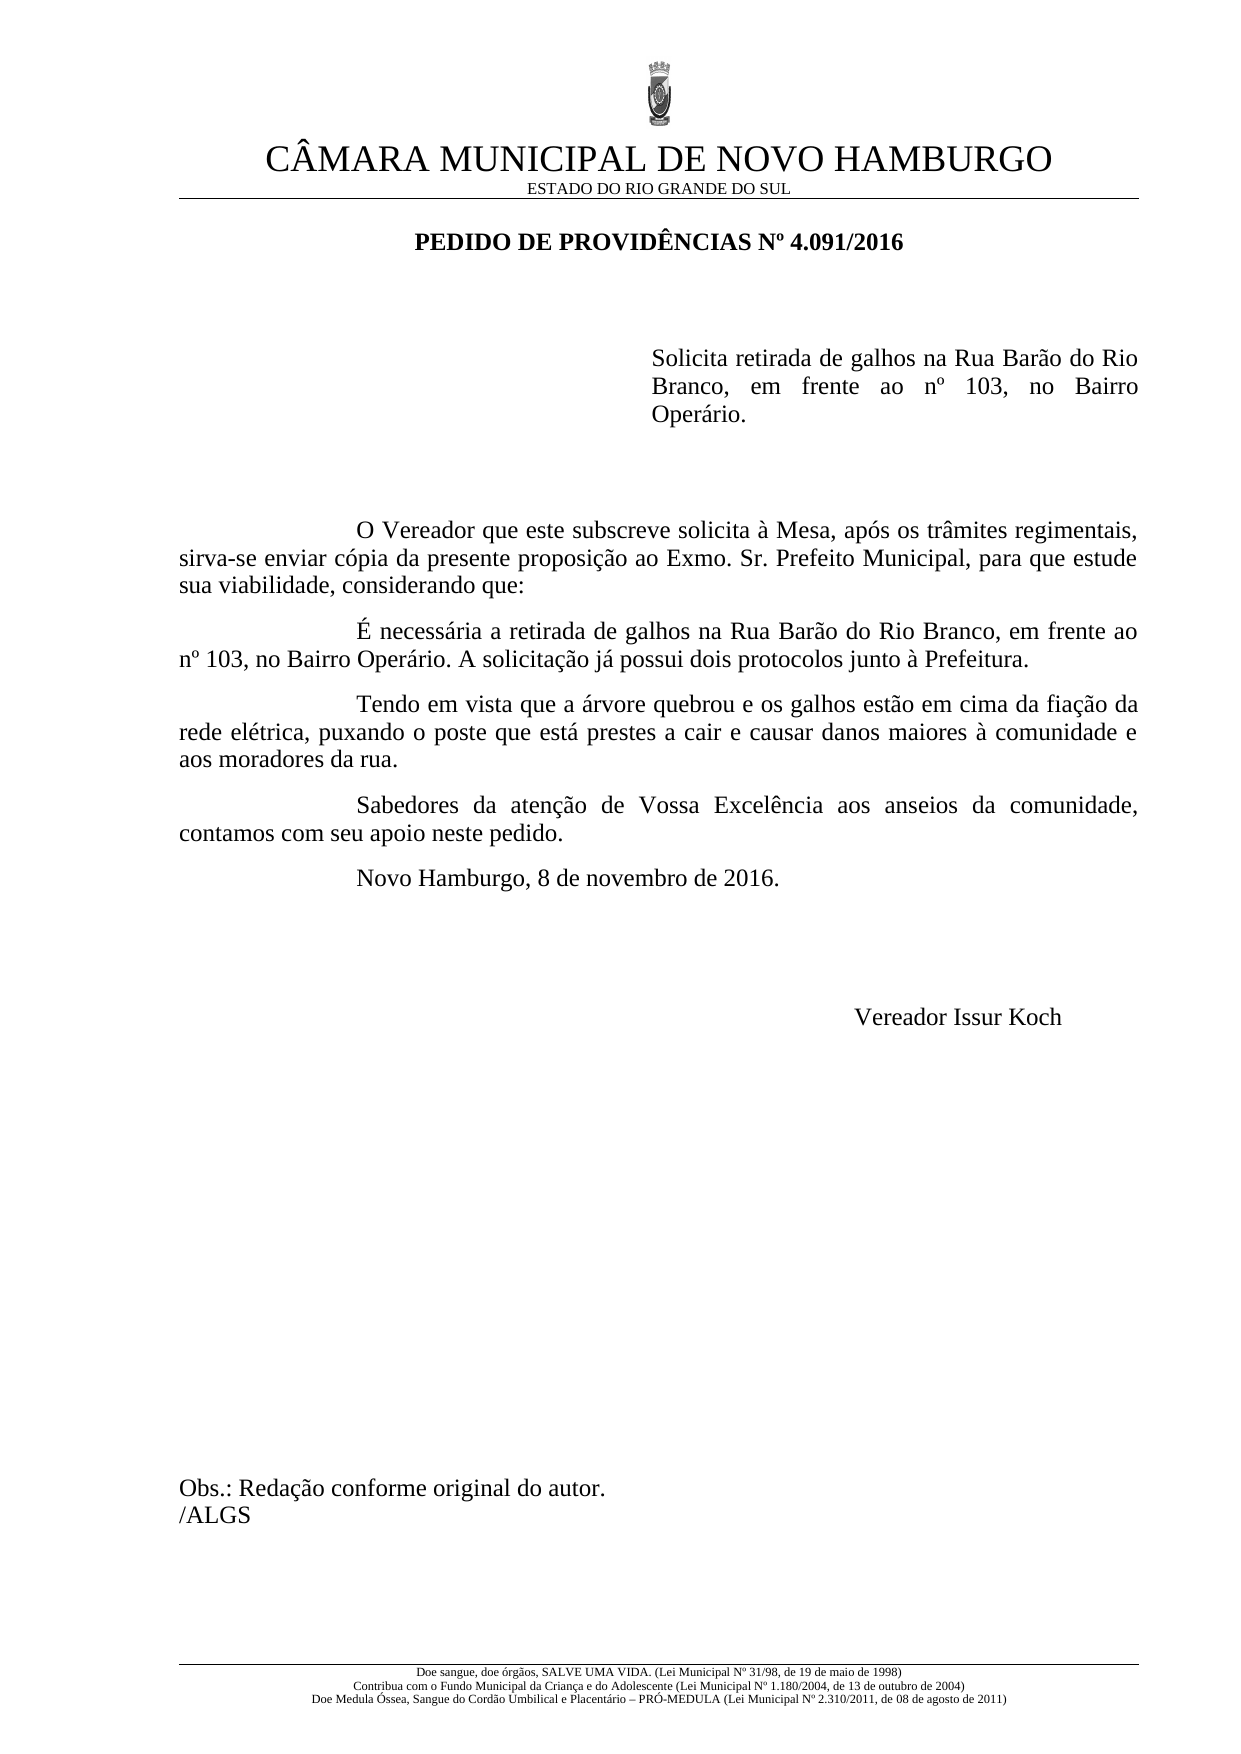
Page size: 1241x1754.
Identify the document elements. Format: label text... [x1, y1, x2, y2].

text Tendo em vista que a árvore quebrou e os galhos estão em cima da fiação da rede elétrica, puxando o poste que está prestes a cair e causar danos maiores à comunidade e aos moradores da rua. [179, 690, 1139, 773]
text Obs.: Redação conforme original do autor. [179, 1474, 1139, 1501]
text PEDIDO DE PROVIDÊNCIAS Nº 4.091/2016 [179, 228, 1139, 256]
text Sabedores da atenção de Vossa Excelência aos anseios da comunidade, contamos com seu apoio neste pedido. [179, 791, 1139, 846]
text Vereador Issur Koch [179, 1003, 1062, 1030]
text /ALGS [179, 1501, 1139, 1529]
text Solicita retirada de galhos na Rua Barão do Rio Branco, em frente ao nº 103, no Bairro Operário. [651, 344, 1139, 428]
text Novo Hamburgo, 8 de novembro de 2016. [179, 864, 1139, 892]
text É necessária a retirada de galhos na Rua Barão do Rio Branco, em frente ao nº 103, no Bairro Operário. A solicitação já possui dois protocolos junto à Prefeitura. [179, 617, 1139, 672]
text O Vereador que este subscreve solicita à Mesa, após os trâmites regimentais, sirva-se enviar cópia da presente proposição ao Exmo. Sr. Prefeito Municipal, para que estude sua viabilidade, considerando que: [179, 516, 1139, 599]
